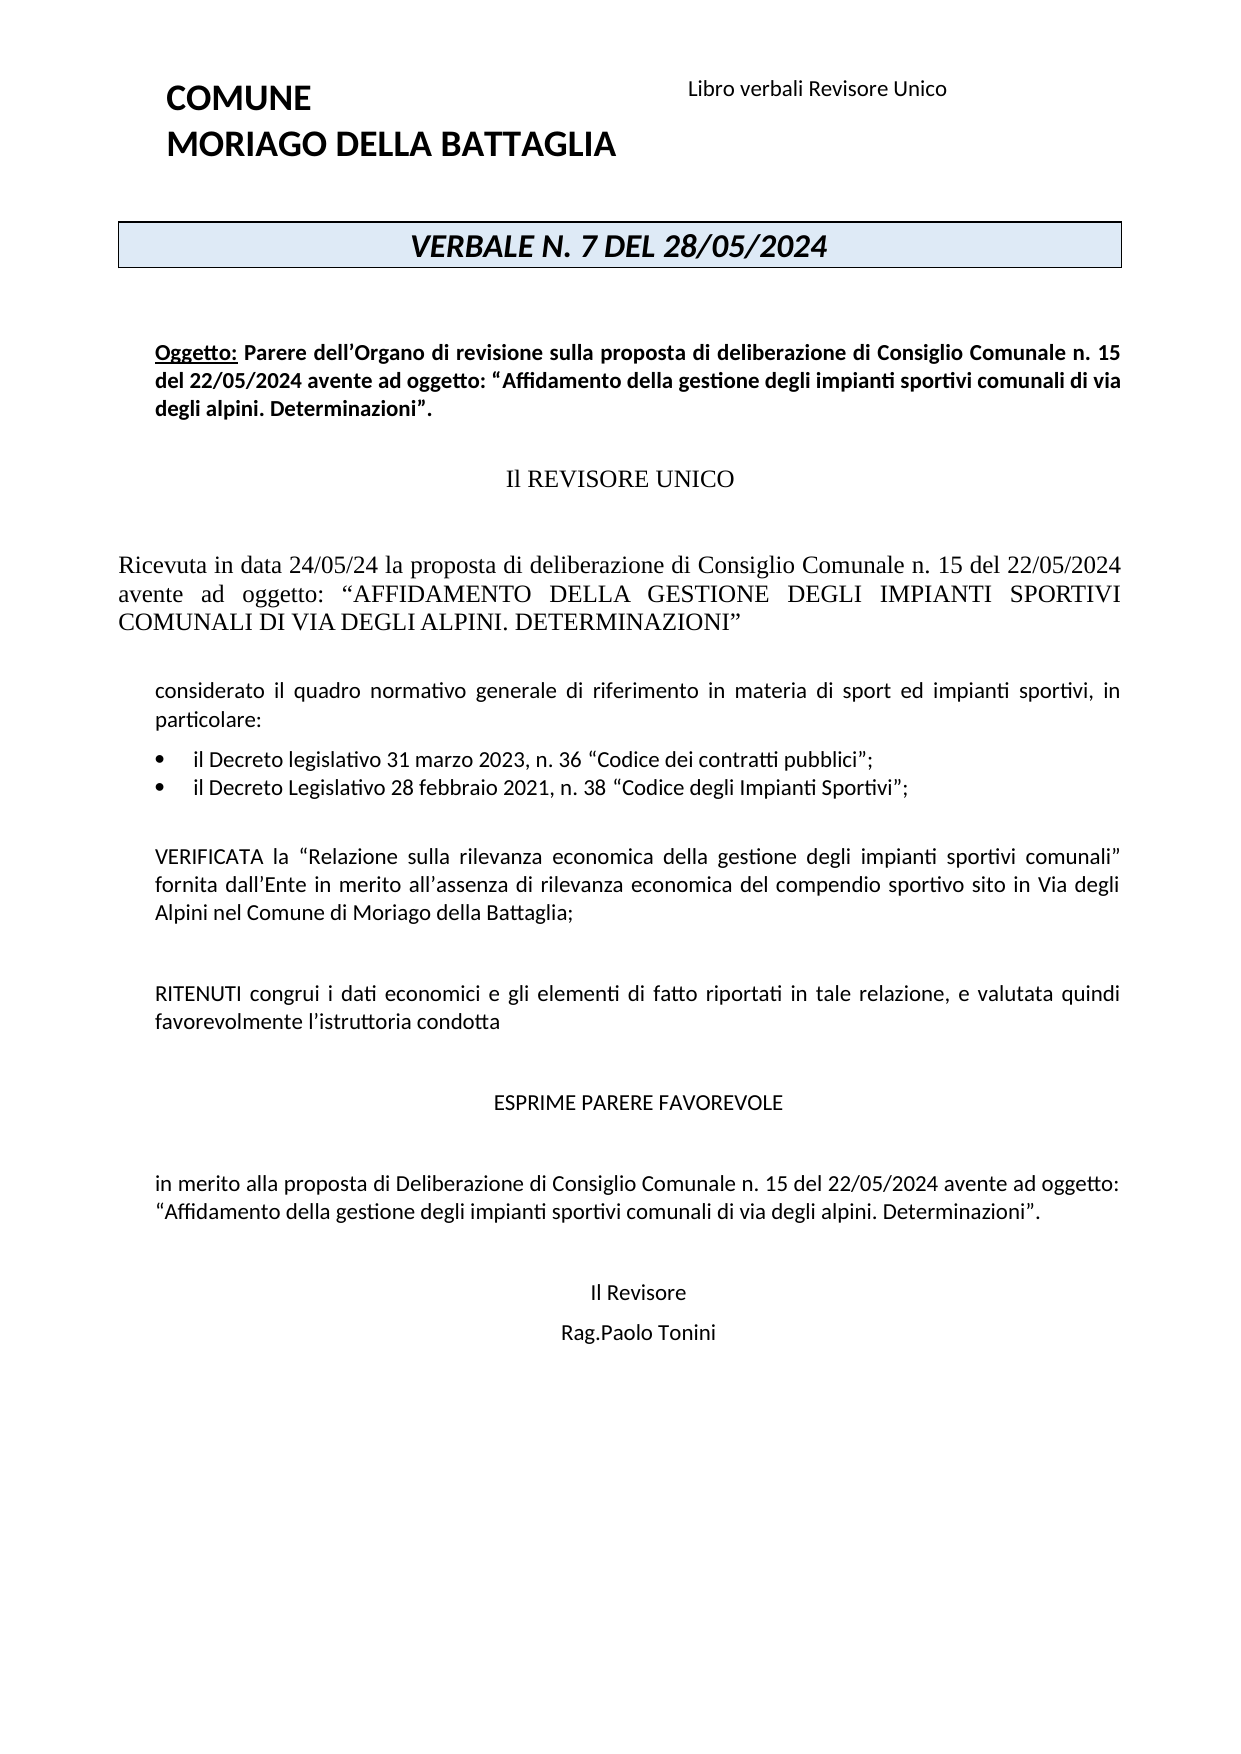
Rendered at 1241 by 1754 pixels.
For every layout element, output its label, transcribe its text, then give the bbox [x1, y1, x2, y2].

text VERBALE N. 7 DEL 28/05/2024 [119, 223, 1121, 267]
text Oggetto: Parere dell’Organo di revisione sulla proposta di deliberazione di Consiglio Comunale n. 15 del 22/05/2024 avente ad oggetto: “Affidamento della gestione degli impianti sportivi comunali di via degli alpini. Determinazioni”. [155, 338, 1122, 422]
text Ricevuta in data 24/05/24 la proposta di deliberazione di Consiglio Comunale n. 15 del 22/05/2024 avente ad oggetto: “AFFIDAMENTO DELLA GESTIONE DEGLI IMPIANTI SPORTIVI COMUNALI DI VIA DEGLI ALPINI. DETERMINAZIONI” [118, 550, 1122, 636]
list il Decreto legislativo 31 marzo 2023, n. 36 “Codice dei contratti pubblici”; [156, 745, 1122, 773]
text ESPRIME PARERE FAVOREVOLE [155, 1088, 1122, 1116]
text in merito alla proposta di Deliberazione di Consiglio Comunale n. 15 del 22/05/2024 avente ad oggetto: “Affidamento della gestione degli impianti sportivi comunali di via degli alpini. Determinazioni”. [155, 1169, 1122, 1225]
text considerato il quadro normativo generale di riferimento in materia di sport ed impianti sportivi, in particolare: [155, 677, 1122, 733]
text Il Revisore [155, 1278, 1122, 1306]
text Rag.Paolo Tonini [155, 1318, 1122, 1347]
list il Decreto Legislativo 28 febbraio 2021, n. 38 “Codice degli Impianti Sportivi”; [156, 773, 1122, 801]
text RITENUTI congrui i dati economici e gli elementi di fatto riportati in tale relazione, e valutata quindi favorevolmente l’istruttoria condotta [155, 979, 1122, 1035]
text VERIFICATA la “Relazione sulla rilevanza economica della gestione degli impianti sportivi comunali” fornita dall’Ente in merito all’assenza di rilevanza economica del compendio sportivo sito in Via degli Alpini nel Comune di Moriago della Battaglia; [155, 842, 1122, 926]
text Il REVISORE UNICO [118, 464, 1122, 492]
